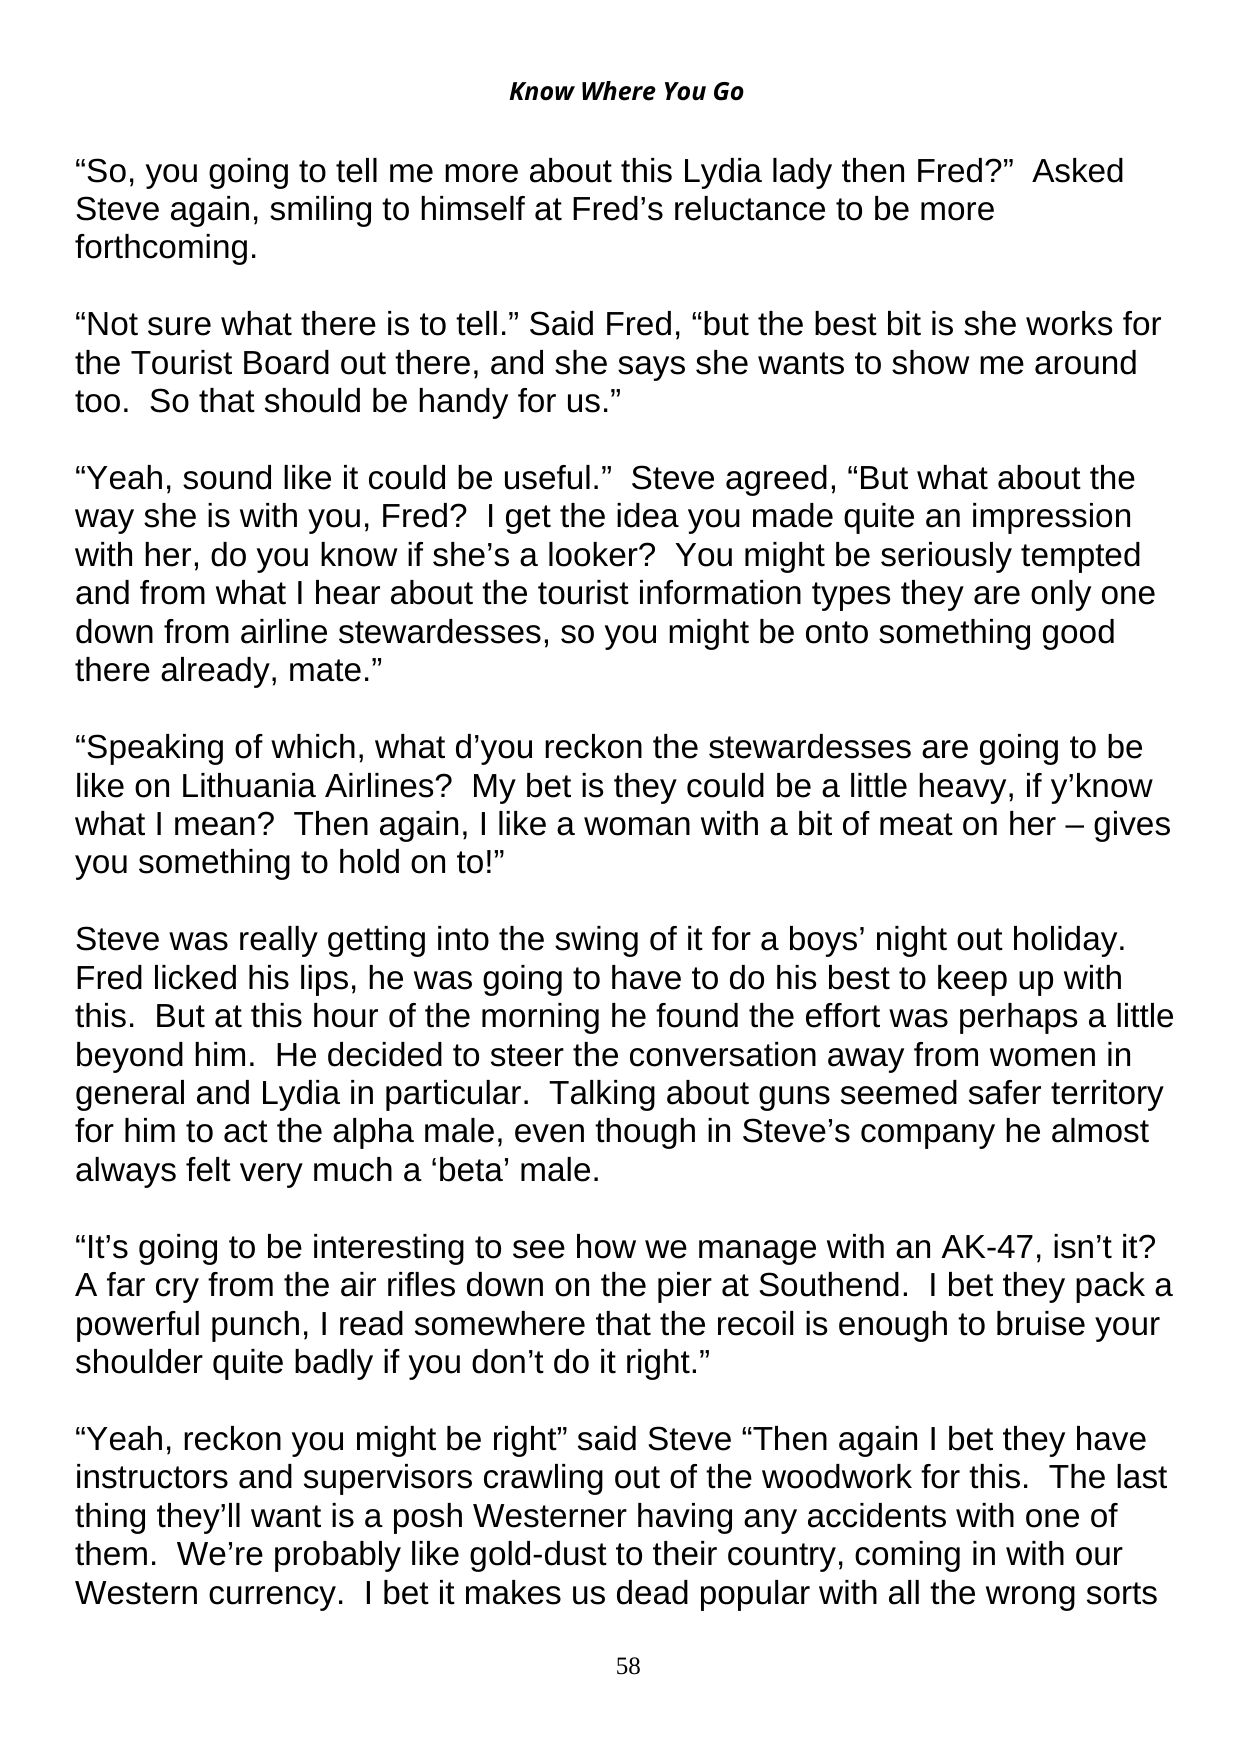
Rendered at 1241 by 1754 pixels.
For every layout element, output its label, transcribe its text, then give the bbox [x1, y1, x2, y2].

text “Yeah, reckon you might be right” said Steve “Then again I bet they have instructors and supervisors crawling out of the woodwork for this. The last thing they’ll want is a posh Westerner having any accidents with one of them. We’re probably like gold-dust to their country, coming in with our Western currency. I bet it makes us dead popular with all the wrong sorts [75, 1419, 1181, 1611]
text “It’s going to be interesting to see how we manage with an AK-47, isn’t it? A far cry from the air rifles down on the pier at Southend. I bet they pack a powerful punch, I read somewhere that the recoil is enough to bruise your shoulder quite badly if you don’t do it right.” [75, 1227, 1181, 1381]
text “Speaking of which, what d’you reckon the stewardesses are going to be like on Lithuania Airlines? My bet is they could be a little heavy, if y’know what I mean? Then again, I like a woman with a bit of meat on her – gives you something to hold on to!” [75, 727, 1181, 881]
text “So, you going to tell me more about this Lydia lady then Fred?” Asked Steve again, smiling to himself at Fred’s reluctance to be more forthcoming. [75, 151, 1181, 266]
text Steve was really getting into the swing of it for a boys’ night out holiday. Fred licked his lips, he was going to have to do his best to keep up with this. But at this hour of the morning he found the effort was perhaps a little beyond him. He decided to steer the conversation away from women in general and Lydia in particular. Talking about guns seemed safer territory for him to act the alpha male, even though in Steve’s company he almost always felt very much a ‘beta’ male. [75, 919, 1181, 1188]
text “Yeah, sound like it could be useful.” Steve agreed, “But what about the way she is with you, Fred? I get the idea you made quite an impression with her, do you know if she’s a looker? You might be seriously tempted and from what I hear about the tourist information types they are only one down from airline stewardesses, so you might be onto something good there already, mate.” [75, 458, 1181, 689]
text “Not sure what there is to tell.” Said Fred, “but the best bit is she works for the Tourist Board out there, and she says she wants to show me around too. So that should be handy for us.” [75, 304, 1181, 420]
